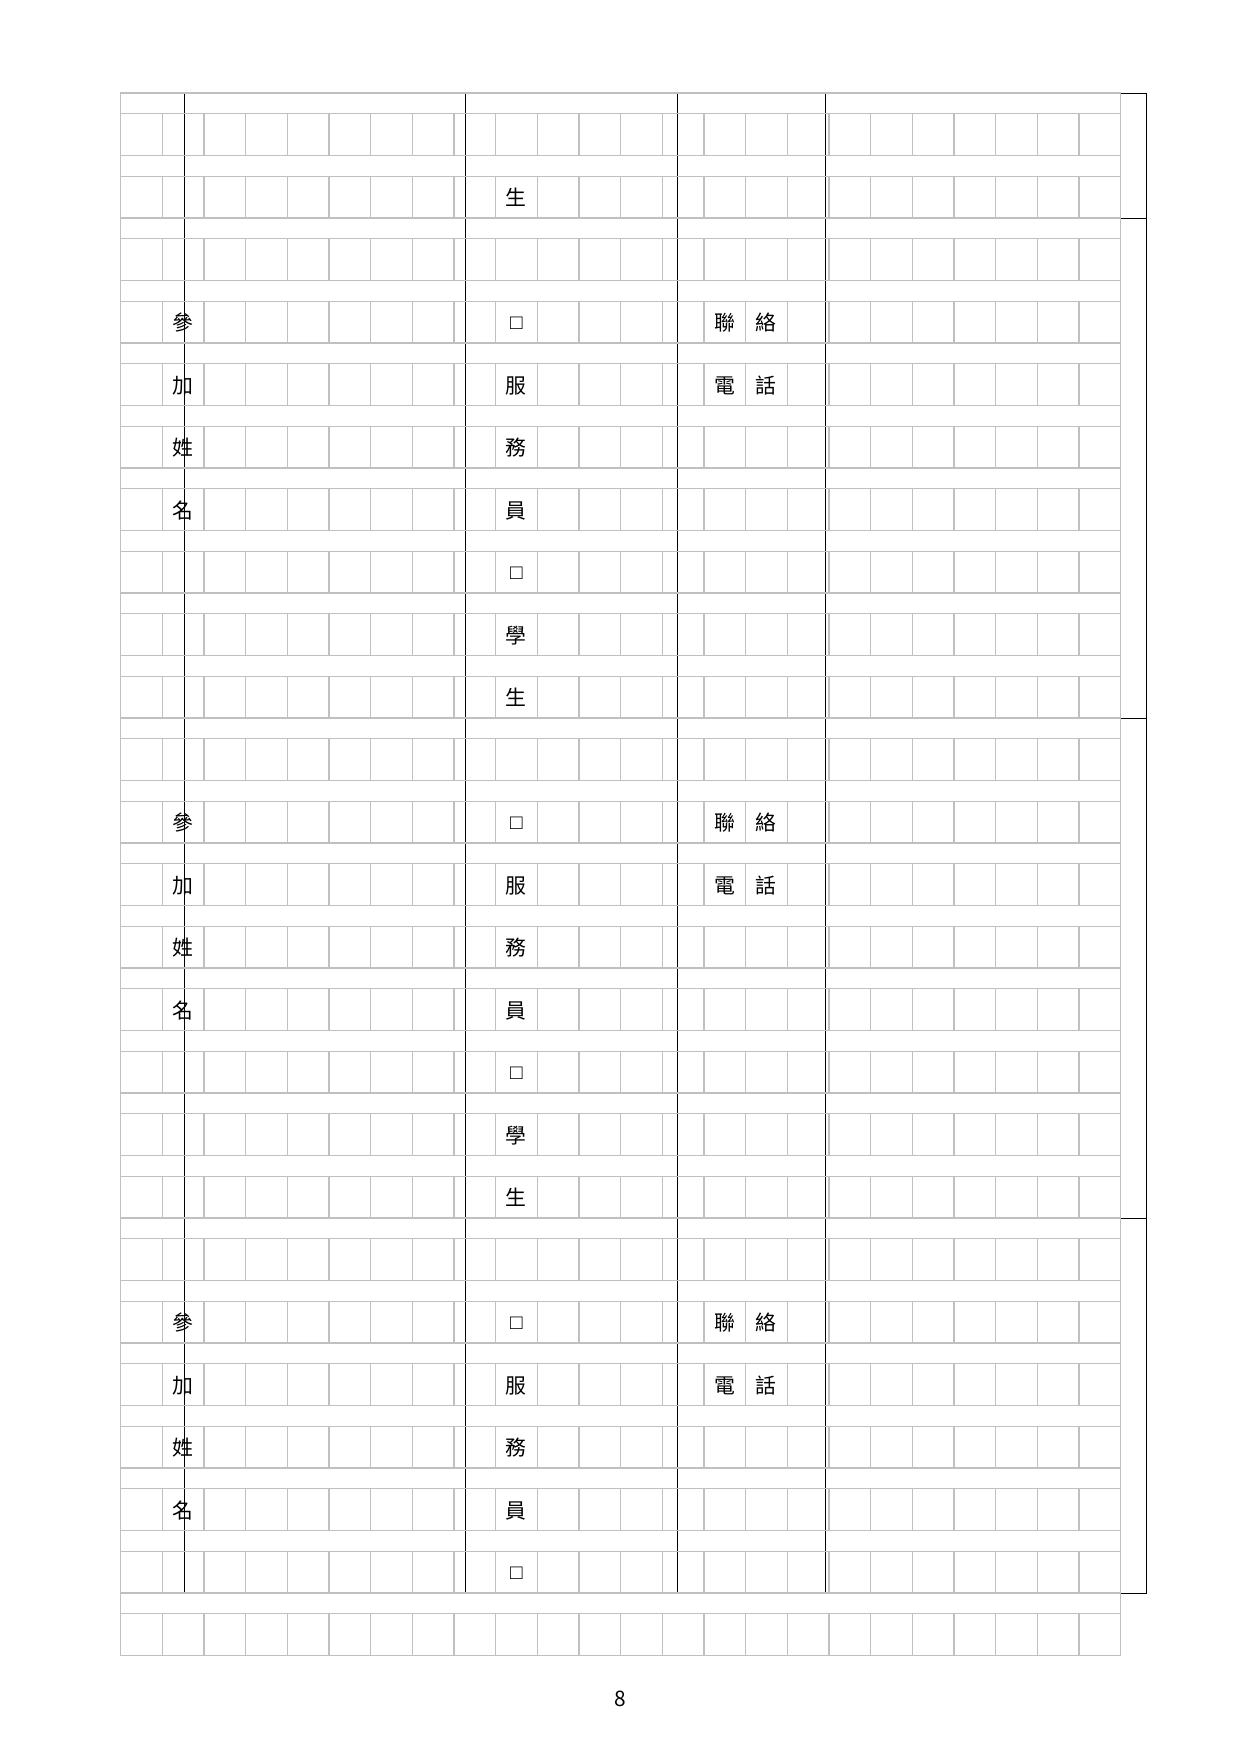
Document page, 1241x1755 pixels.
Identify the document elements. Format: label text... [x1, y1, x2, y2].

table_cell [678, 489, 703, 530]
table_cell [575, 344, 677, 363]
table_cell [330, 1364, 370, 1405]
table_cell [996, 739, 1037, 780]
table_cell □ [496, 302, 537, 342]
table_cell [288, 1302, 328, 1342]
table_cell [246, 427, 287, 467]
table_cell 參加姓名 [121, 1364, 162, 1405]
table_cell [746, 989, 787, 1030]
table_cell [185, 1281, 465, 1301]
table_cell [185, 1114, 203, 1155]
table_cell [496, 1239, 537, 1280]
table_cell [246, 1052, 287, 1092]
table_cell [663, 427, 677, 467]
table_cell [826, 969, 1120, 988]
table_cell [705, 1177, 745, 1217]
table_cell [455, 489, 465, 530]
table_cell [826, 1469, 1120, 1488]
table_cell [185, 94, 465, 113]
table_cell 參加姓名 [121, 1489, 162, 1530]
table_cell 參加姓名 [121, 864, 162, 905]
table_cell [246, 239, 287, 280]
table_cell [1080, 552, 1120, 592]
table_cell [1080, 614, 1120, 655]
table_cell [185, 1094, 465, 1113]
table_cell [575, 1094, 677, 1113]
table_cell [538, 1489, 574, 1530]
table_cell [678, 469, 825, 488]
table_cell [788, 864, 825, 905]
table_cell [371, 302, 412, 342]
table_cell [580, 1114, 620, 1155]
table_cell [330, 1114, 370, 1155]
table_cell [330, 239, 370, 280]
table_cell [371, 239, 412, 280]
table_cell [788, 1302, 825, 1342]
table_cell [746, 239, 787, 280]
table_cell [1038, 302, 1078, 342]
table_cell [288, 989, 328, 1030]
table_cell [1080, 1239, 1120, 1280]
table_cell 參加姓名 [121, 1552, 162, 1592]
table_cell [185, 364, 203, 405]
table_cell [913, 1052, 953, 1092]
table_cell [538, 677, 574, 717]
table_cell [996, 1302, 1037, 1342]
table_cell [185, 1406, 465, 1426]
table_cell [913, 1239, 953, 1280]
table_cell [1080, 1364, 1120, 1405]
table_cell [185, 1031, 465, 1051]
table_cell [538, 302, 574, 342]
table_cell [466, 1552, 495, 1592]
table_cell [246, 302, 287, 342]
table_cell [330, 427, 370, 467]
table_cell [330, 1052, 370, 1092]
table_cell [185, 1552, 203, 1592]
table_cell 參加姓名 [121, 1219, 184, 1238]
table_cell 參加姓名 [121, 614, 162, 655]
table_cell [185, 1052, 203, 1092]
table_cell 參加姓名 [163, 1302, 184, 1342]
table_cell 生 [496, 177, 537, 217]
table_cell [580, 1239, 620, 1280]
table_cell [455, 1239, 465, 1280]
table_cell 參加姓名 [163, 802, 184, 842]
table_cell [580, 489, 620, 530]
table_cell [455, 177, 465, 217]
table_cell [1080, 739, 1120, 780]
table_cell [413, 239, 453, 280]
table_cell [205, 802, 245, 842]
table_cell [371, 364, 412, 405]
table_cell [413, 1302, 453, 1342]
table_cell [996, 677, 1037, 717]
table_cell [1080, 1052, 1120, 1092]
table_cell [205, 552, 245, 592]
table_cell [330, 1552, 370, 1592]
table_cell [996, 489, 1037, 530]
table_cell [466, 656, 574, 676]
table_cell [466, 427, 495, 467]
table_cell 服 [496, 364, 537, 405]
table_cell [580, 1489, 620, 1530]
table_cell [580, 1552, 620, 1592]
table_cell [955, 1552, 995, 1592]
table_cell [1080, 1427, 1120, 1467]
table_cell 參加姓名 [163, 1114, 184, 1155]
table_cell [413, 739, 453, 780]
table_cell [538, 927, 574, 967]
table_cell [1038, 114, 1078, 155]
table_cell 參加姓名 [121, 552, 162, 592]
table_cell 服 [496, 1364, 537, 1405]
table_cell [913, 927, 953, 967]
table_cell [996, 989, 1037, 1030]
table_cell [913, 989, 953, 1030]
table_cell [455, 989, 465, 1030]
table_cell [871, 1052, 912, 1092]
table_cell [455, 427, 465, 467]
table_cell [466, 1302, 495, 1342]
table_cell [826, 1219, 1120, 1238]
table_cell [705, 927, 745, 967]
table_cell [185, 1427, 203, 1467]
table_cell [678, 219, 825, 238]
table_cell [826, 219, 1120, 238]
table_cell 參加姓名 [121, 489, 162, 530]
table_cell [185, 719, 465, 738]
table_cell [466, 781, 574, 801]
table_cell [466, 719, 574, 738]
table_cell [678, 239, 703, 280]
table_cell [955, 614, 995, 655]
table_cell 參加姓名 [121, 219, 184, 238]
table_cell [246, 1177, 287, 1217]
table_cell [788, 1427, 825, 1467]
table_cell [663, 614, 677, 655]
table_cell [288, 1489, 328, 1530]
table_cell [913, 364, 953, 405]
table_cell [955, 802, 995, 842]
table_cell [955, 177, 995, 217]
table_cell 參加姓名 [121, 1344, 184, 1363]
table_cell 參加姓名 [163, 1552, 184, 1592]
table_cell [830, 1302, 870, 1342]
table_cell [205, 677, 245, 717]
table_cell [205, 364, 245, 405]
table_cell [826, 531, 1120, 551]
table_cell [413, 614, 453, 655]
table_cell [996, 364, 1037, 405]
table_cell [185, 489, 203, 530]
table_cell [288, 427, 328, 467]
table_cell [580, 677, 620, 717]
table_cell [830, 489, 870, 530]
table_cell 參加姓名 [163, 1052, 184, 1092]
table_cell [185, 281, 465, 301]
table_cell [996, 1239, 1037, 1280]
table_cell [955, 239, 995, 280]
table_cell [205, 1427, 245, 1467]
table_cell [871, 1427, 912, 1467]
table_cell [185, 1177, 203, 1217]
table_cell 參加姓名 [121, 469, 184, 488]
table_cell [413, 1489, 453, 1530]
table_cell [746, 489, 787, 530]
table_cell [826, 1406, 1120, 1426]
table_cell [955, 989, 995, 1030]
table_cell [185, 969, 465, 988]
table_cell [621, 1239, 662, 1280]
table_cell [330, 739, 370, 780]
table_cell [413, 552, 453, 592]
table_cell □ [496, 1552, 537, 1592]
table_cell [746, 1239, 787, 1280]
table_cell [288, 864, 328, 905]
table_cell [746, 739, 787, 780]
table_cell [955, 1177, 995, 1217]
table_cell [538, 177, 574, 217]
table_cell [413, 802, 453, 842]
table_cell [678, 864, 703, 905]
table_cell [371, 552, 412, 592]
table_cell [678, 1052, 703, 1092]
table_cell [330, 1427, 370, 1467]
table_cell [288, 1177, 328, 1217]
table_cell [955, 927, 995, 967]
table_cell [466, 177, 495, 217]
table_cell [955, 114, 995, 155]
table_cell [466, 239, 495, 280]
table_cell [1038, 802, 1078, 842]
table_cell [246, 114, 287, 155]
table_cell [371, 489, 412, 530]
table_cell [871, 1364, 912, 1405]
table_cell [871, 302, 912, 342]
table_cell 參加姓名 [121, 1156, 184, 1176]
table_cell [371, 927, 412, 967]
table_cell [871, 1177, 912, 1217]
table_cell [955, 1427, 995, 1467]
table_cell [288, 1114, 328, 1155]
table_cell [185, 380, 189, 391]
table_cell [538, 1364, 574, 1405]
table_cell [621, 302, 662, 342]
table_cell [466, 1344, 574, 1363]
table_cell [1080, 989, 1120, 1030]
table_cell [1038, 989, 1078, 1030]
table_cell [788, 552, 825, 592]
table_cell [466, 489, 495, 530]
table_cell [185, 781, 465, 801]
table_cell [466, 1094, 574, 1113]
table_cell [246, 489, 287, 530]
table_cell [371, 1239, 412, 1280]
table_cell [185, 427, 203, 467]
table_cell [575, 1406, 677, 1426]
table_cell 參加姓名 [121, 531, 184, 551]
table_cell 參加姓名 [163, 614, 184, 655]
table_cell 參加姓名 [163, 989, 184, 1030]
table_cell [678, 531, 825, 551]
table_cell [413, 489, 453, 530]
table_cell [1080, 864, 1120, 905]
table_cell [1038, 1552, 1078, 1592]
table_cell [830, 1052, 870, 1092]
table_cell [678, 802, 703, 842]
table_cell [185, 844, 465, 863]
table_cell [538, 1052, 574, 1092]
table_cell [575, 844, 677, 863]
table_cell [205, 1114, 245, 1155]
table_cell [678, 1427, 703, 1467]
table_cell [575, 156, 677, 176]
table_cell [413, 177, 453, 217]
table_cell [466, 531, 574, 551]
table_cell [580, 1177, 620, 1217]
table_cell [678, 656, 825, 676]
table_cell [996, 802, 1037, 842]
table_cell [455, 364, 465, 405]
table_cell [246, 614, 287, 655]
table_cell 參加姓名 [121, 677, 162, 717]
table_cell 參加姓名 [163, 1427, 184, 1467]
table_cell [371, 1114, 412, 1155]
table_cell [1121, 219, 1146, 717]
table_cell [185, 239, 203, 280]
table_cell [955, 864, 995, 905]
table_cell [1038, 677, 1078, 717]
table_cell 參加姓名 [121, 406, 184, 426]
table_cell [913, 114, 953, 155]
table_cell [913, 1177, 953, 1217]
table_cell [705, 489, 745, 530]
table_cell [413, 302, 453, 342]
table_cell [705, 427, 745, 467]
table_cell [996, 614, 1037, 655]
table_cell [246, 1489, 287, 1530]
table_cell [788, 239, 825, 280]
table_cell 參加姓名 [163, 489, 184, 530]
table_cell 參加姓名 [163, 302, 184, 342]
table_cell [575, 781, 677, 801]
table_cell [185, 1489, 203, 1530]
table_cell [621, 364, 662, 405]
table_cell [205, 1177, 245, 1217]
table_cell [538, 614, 574, 655]
table_cell 參加姓名 [121, 802, 162, 842]
table_cell [330, 1489, 370, 1530]
table_cell [580, 1427, 620, 1467]
table_cell [996, 1114, 1037, 1155]
table_cell [996, 1052, 1037, 1092]
table_cell [246, 927, 287, 967]
table_cell 參加姓名 [121, 1177, 162, 1217]
table_cell 參加姓名 [121, 656, 184, 676]
table_cell 參加姓名 [121, 781, 184, 801]
table_cell [871, 1114, 912, 1155]
table_cell 電 [705, 364, 745, 405]
table_cell [538, 427, 574, 467]
table_cell [996, 1552, 1037, 1592]
table_cell [288, 677, 328, 717]
table_cell 參加姓名 [121, 239, 162, 280]
table_cell [871, 552, 912, 592]
table_cell [580, 552, 620, 592]
table_cell [996, 1489, 1037, 1530]
table_cell [955, 302, 995, 342]
table_cell 參加姓名 [121, 427, 162, 467]
table_cell [621, 677, 662, 717]
table_cell [330, 552, 370, 592]
table_cell [538, 1552, 574, 1592]
table_cell [678, 281, 825, 301]
table_cell 參加姓名 [121, 969, 184, 988]
table_cell [185, 594, 465, 613]
table_cell [1080, 1177, 1120, 1217]
table_cell 參加姓名 [121, 344, 184, 363]
table_cell [955, 364, 995, 405]
table_cell [826, 1344, 1120, 1363]
table_cell [955, 1114, 995, 1155]
table_cell 生 [496, 1177, 537, 1217]
table_cell [575, 656, 677, 676]
table_cell [955, 677, 995, 717]
table_cell [663, 1302, 677, 1342]
table_cell [580, 1302, 620, 1342]
table_cell 學 [496, 1114, 537, 1155]
table_cell [413, 1239, 453, 1280]
table_cell [663, 1489, 677, 1530]
table_cell [663, 1177, 677, 1217]
table_cell [185, 406, 465, 426]
table_cell [330, 177, 370, 217]
table_cell [496, 739, 537, 780]
table_cell [538, 1302, 574, 1342]
table_cell [575, 594, 677, 613]
table_cell 參加姓名 [121, 1406, 184, 1426]
table_cell [871, 1302, 912, 1342]
table_cell [678, 989, 703, 1030]
table_cell [826, 844, 1120, 863]
table_cell [575, 531, 677, 551]
table_cell [788, 1489, 825, 1530]
table_cell [826, 906, 1120, 926]
table_cell [466, 594, 574, 613]
table_cell 參加姓名 [121, 1302, 162, 1342]
table_cell [371, 1364, 412, 1405]
table_cell [663, 739, 677, 780]
table_cell [621, 1052, 662, 1092]
table_cell [1080, 802, 1120, 842]
table_cell [185, 469, 465, 488]
table_cell [580, 239, 620, 280]
table_cell [466, 1052, 495, 1092]
table_cell [788, 114, 825, 155]
table_cell [288, 239, 328, 280]
table_cell [185, 1531, 465, 1551]
table_cell [678, 1406, 825, 1426]
table_cell [663, 177, 677, 217]
table_cell [621, 1552, 662, 1592]
table_cell [705, 1489, 745, 1530]
table_cell [955, 1364, 995, 1405]
table_cell [830, 302, 870, 342]
table_cell [955, 739, 995, 780]
table_cell [205, 989, 245, 1030]
table_cell [955, 427, 995, 467]
table_cell [705, 114, 745, 155]
table_cell [580, 802, 620, 842]
table_cell [466, 864, 495, 905]
table_cell [678, 1239, 703, 1280]
table_cell [330, 802, 370, 842]
table_cell [678, 1031, 825, 1051]
table_cell [538, 114, 574, 155]
table_cell [538, 1427, 574, 1467]
table_cell [913, 302, 953, 342]
table_cell [621, 1427, 662, 1467]
table_cell [871, 239, 912, 280]
table_cell [830, 739, 870, 780]
table_cell [580, 114, 620, 155]
table_cell [1080, 427, 1120, 467]
table_cell [996, 239, 1037, 280]
table_cell [1038, 427, 1078, 467]
table_cell 聯 [705, 802, 745, 842]
table_cell 參加姓名 [121, 906, 184, 926]
table_cell [466, 927, 495, 967]
table_cell [678, 1302, 703, 1342]
table_cell [826, 719, 1120, 738]
table_cell [580, 927, 620, 967]
table_cell [826, 1031, 1120, 1051]
table_cell [185, 1469, 465, 1488]
table_cell [466, 677, 495, 717]
table_cell [330, 989, 370, 1030]
table_cell [455, 739, 465, 780]
table_cell [678, 781, 825, 801]
table_cell □ [496, 1052, 537, 1092]
table_cell [746, 114, 787, 155]
table_cell [455, 802, 465, 842]
table_cell 電 [705, 1364, 745, 1405]
table_cell [621, 927, 662, 967]
table_cell [678, 427, 703, 467]
table_cell 參加姓名 [163, 114, 184, 155]
table_cell [371, 739, 412, 780]
table_cell [621, 1302, 662, 1342]
table_cell [288, 927, 328, 967]
table_cell [678, 156, 825, 176]
table_cell [1038, 489, 1078, 530]
table_cell [663, 1239, 677, 1280]
table_cell 參加姓名 [121, 1427, 162, 1467]
table_cell [826, 281, 1120, 301]
table_cell [788, 677, 825, 717]
table_cell [185, 864, 203, 905]
table_cell [663, 927, 677, 967]
table_cell [466, 469, 574, 488]
table_cell [678, 1156, 825, 1176]
table_cell [621, 239, 662, 280]
table_cell [466, 614, 495, 655]
table_cell 參加姓名 [121, 927, 162, 967]
table_cell [580, 364, 620, 405]
table_cell [205, 864, 245, 905]
table_cell [246, 1552, 287, 1592]
table_cell 參加姓名 [121, 1094, 184, 1113]
table_cell [705, 239, 745, 280]
table_cell 參加姓名 [121, 1531, 184, 1551]
table_cell [746, 1489, 787, 1530]
table_cell [413, 364, 453, 405]
table_cell [678, 364, 703, 405]
table_cell [678, 1469, 825, 1488]
table_cell [788, 1114, 825, 1155]
table_cell [871, 1552, 912, 1592]
table_cell [678, 719, 825, 738]
table_cell [455, 114, 465, 155]
table_cell [455, 1552, 465, 1592]
table_cell [580, 1364, 620, 1405]
table_cell [955, 1052, 995, 1092]
table_cell [913, 614, 953, 655]
table_cell 參加姓名 [121, 989, 162, 1030]
table_cell [678, 906, 825, 926]
table_cell [1080, 927, 1120, 967]
table_cell [330, 302, 370, 342]
table_cell [580, 739, 620, 780]
table_cell [466, 1219, 574, 1238]
table_cell [455, 1302, 465, 1342]
table_cell [575, 94, 677, 113]
table_cell 參加姓名 [163, 364, 184, 405]
table_cell [663, 302, 677, 342]
table_cell [746, 1427, 787, 1467]
table_cell [246, 1114, 287, 1155]
table_cell 參加姓名 [121, 156, 184, 176]
table_cell [788, 427, 825, 467]
table_cell [413, 1114, 453, 1155]
table_cell [205, 1489, 245, 1530]
table_cell [466, 156, 574, 176]
table_cell [466, 281, 574, 301]
table_cell [246, 1302, 287, 1342]
table_cell [185, 802, 203, 842]
table_cell [288, 739, 328, 780]
table_cell [466, 219, 574, 238]
table_cell [746, 1114, 787, 1155]
table_cell [678, 1489, 703, 1530]
table_cell [871, 427, 912, 467]
table_cell [288, 802, 328, 842]
table_cell [913, 177, 953, 217]
table_cell [830, 864, 870, 905]
table_cell [830, 1177, 870, 1217]
table_cell 參加姓名 [163, 177, 184, 217]
table_cell [413, 1364, 453, 1405]
table_cell [826, 656, 1120, 676]
table_cell [205, 1302, 245, 1342]
table_cell [826, 594, 1120, 613]
table_cell [663, 1052, 677, 1092]
table_cell [575, 469, 677, 488]
table_cell [185, 906, 465, 926]
table_cell [913, 239, 953, 280]
table_cell [913, 1427, 953, 1467]
table_cell [621, 489, 662, 530]
table_cell [205, 614, 245, 655]
table_cell [663, 364, 677, 405]
table_cell [746, 1177, 787, 1217]
table_cell [871, 802, 912, 842]
table_cell [746, 927, 787, 967]
table_cell [205, 427, 245, 467]
table_cell 參加姓名 [121, 302, 162, 342]
table_cell [705, 1552, 745, 1592]
table_cell [246, 364, 287, 405]
table_cell [663, 1552, 677, 1592]
table_cell [185, 614, 203, 655]
table_cell [678, 1219, 825, 1238]
table_cell [455, 1052, 465, 1092]
table_cell [466, 552, 495, 592]
table_cell 參加姓名 [163, 427, 184, 467]
table_cell [1080, 1114, 1120, 1155]
table_cell [663, 489, 677, 530]
table_cell [830, 1364, 870, 1405]
table_cell 參加姓名 [121, 1031, 184, 1051]
table_cell [913, 1114, 953, 1155]
table_cell [205, 114, 245, 155]
table_cell [788, 1177, 825, 1217]
table_cell [246, 177, 287, 217]
table_cell [996, 427, 1037, 467]
table_cell [538, 1177, 574, 1217]
table_cell [678, 1177, 703, 1217]
table_cell [788, 927, 825, 967]
table_cell [663, 1427, 677, 1467]
table_cell [678, 1531, 825, 1551]
table_cell [205, 1364, 245, 1405]
table_cell [678, 927, 703, 967]
table_cell [746, 177, 787, 217]
table_cell [621, 177, 662, 217]
table_cell [788, 489, 825, 530]
table_cell [1080, 1302, 1120, 1342]
table_cell [575, 1469, 677, 1488]
table_cell [678, 1364, 703, 1405]
table_cell [621, 1177, 662, 1217]
table_cell [185, 1364, 203, 1405]
table_cell [466, 94, 574, 113]
table_cell [205, 927, 245, 967]
table_cell [788, 739, 825, 780]
table_cell [205, 489, 245, 530]
table_cell 參加姓名 [121, 1052, 162, 1092]
table_cell [705, 614, 745, 655]
table_cell [580, 302, 620, 342]
table_cell [788, 364, 825, 405]
table_cell [913, 1364, 953, 1405]
table_cell [413, 989, 453, 1030]
table_cell [871, 364, 912, 405]
table_cell [466, 1114, 495, 1155]
table_cell [830, 802, 870, 842]
table_cell [538, 552, 574, 592]
table_cell [1080, 489, 1120, 530]
table_cell 聯 [705, 302, 745, 342]
table_cell [1080, 677, 1120, 717]
table_cell [288, 1427, 328, 1467]
table_cell [746, 677, 787, 717]
table_cell [663, 677, 677, 717]
table_cell [466, 302, 495, 342]
table_cell [996, 552, 1037, 592]
table_cell [621, 1364, 662, 1405]
table_cell [678, 1552, 703, 1592]
table_cell [466, 739, 495, 780]
table_cell [288, 364, 328, 405]
table_cell [575, 1281, 677, 1301]
table_cell [996, 1364, 1037, 1405]
table_cell [413, 864, 453, 905]
table_cell [575, 219, 677, 238]
table_cell [371, 177, 412, 217]
table_cell [678, 844, 825, 863]
table_cell [826, 1156, 1120, 1176]
table_cell [371, 1552, 412, 1592]
table_cell [996, 114, 1037, 155]
table_cell [955, 1239, 995, 1280]
table_cell [621, 1114, 662, 1155]
table_cell [538, 864, 574, 905]
table_cell 話 [746, 364, 787, 405]
table_cell [788, 1552, 825, 1592]
table_cell [663, 114, 677, 155]
table_cell [466, 969, 574, 988]
table_cell [830, 239, 870, 280]
table_cell [205, 739, 245, 780]
table_cell [371, 1427, 412, 1467]
table_cell [1080, 1552, 1120, 1592]
table_cell [413, 927, 453, 967]
table_cell [455, 1364, 465, 1405]
table_cell [1038, 1489, 1078, 1530]
table_cell [413, 1427, 453, 1467]
table_cell [871, 739, 912, 780]
table_cell 參加姓名 [163, 239, 184, 280]
table_cell [705, 739, 745, 780]
table_cell [185, 1344, 465, 1363]
table_cell [678, 177, 703, 217]
table_cell [371, 614, 412, 655]
table_cell 參加姓名 [163, 1489, 184, 1530]
table_cell 話 [746, 864, 787, 905]
table_cell [466, 1469, 574, 1488]
table_cell [575, 969, 677, 988]
table_cell 參加姓名 [121, 594, 184, 613]
table_cell [466, 906, 574, 926]
table_cell [185, 1380, 189, 1391]
table_cell [288, 489, 328, 530]
table_cell [705, 677, 745, 717]
table_cell 參加姓名 [121, 94, 184, 113]
table_cell [871, 1239, 912, 1280]
table_cell [455, 1427, 465, 1467]
table_cell [663, 989, 677, 1030]
table_cell [1038, 927, 1078, 967]
table_cell [663, 239, 677, 280]
table_cell [678, 94, 825, 113]
table_cell [455, 239, 465, 280]
table_cell [826, 94, 1120, 113]
table_cell [678, 406, 825, 426]
table_cell [413, 1052, 453, 1092]
table_cell [455, 927, 465, 967]
table_cell [466, 1156, 574, 1176]
table_cell [621, 802, 662, 842]
table_cell [705, 177, 745, 217]
table_cell [621, 864, 662, 905]
table_cell [575, 1219, 677, 1238]
table_cell 參加姓名 [121, 114, 162, 155]
table_cell [1038, 1114, 1078, 1155]
table_cell [678, 1344, 825, 1363]
table_cell [455, 1114, 465, 1155]
table_cell [185, 531, 465, 551]
table_cell [663, 802, 677, 842]
table_cell [330, 864, 370, 905]
table_cell [1121, 719, 1146, 1217]
table_cell [538, 739, 574, 780]
table_cell [996, 927, 1037, 967]
table_cell [413, 677, 453, 717]
table_cell [575, 1531, 677, 1551]
table_cell [678, 969, 825, 988]
table_cell [330, 1239, 370, 1280]
table_cell [705, 1052, 745, 1092]
table_cell [705, 989, 745, 1030]
table_cell [871, 989, 912, 1030]
table_cell [246, 989, 287, 1030]
table_cell [913, 864, 953, 905]
table_cell [621, 427, 662, 467]
table_cell [205, 302, 245, 342]
table_cell [246, 802, 287, 842]
table_cell 聯 [705, 1302, 745, 1342]
table_cell [678, 1114, 703, 1155]
table_cell [185, 1302, 203, 1342]
table_cell [678, 594, 825, 613]
table_cell [288, 1052, 328, 1092]
table_cell [830, 1239, 870, 1280]
table_cell [663, 552, 677, 592]
table_cell [788, 1239, 825, 1280]
table_cell [913, 802, 953, 842]
table_cell [955, 552, 995, 592]
table_cell [826, 156, 1120, 176]
table_cell [330, 364, 370, 405]
table_cell [913, 1552, 953, 1592]
table_cell 參加姓名 [121, 1114, 162, 1155]
table_cell [913, 1489, 953, 1530]
table_cell [826, 781, 1120, 801]
table_cell [1038, 864, 1078, 905]
table_cell [538, 489, 574, 530]
table_cell [746, 614, 787, 655]
table_cell 參加姓名 [121, 739, 162, 780]
table_cell [575, 1344, 677, 1363]
table_cell [330, 614, 370, 655]
table_cell 參加姓名 [163, 864, 184, 905]
table_cell [788, 802, 825, 842]
table_cell [455, 1489, 465, 1530]
table_cell [830, 1427, 870, 1467]
table_cell [538, 364, 574, 405]
table_cell [746, 1552, 787, 1592]
table_cell [705, 1239, 745, 1280]
table_cell [788, 1364, 825, 1405]
table_cell [1038, 177, 1078, 217]
table_cell [246, 677, 287, 717]
table_cell [621, 552, 662, 592]
table_cell [246, 1427, 287, 1467]
table_cell [663, 864, 677, 905]
table_cell 員 [496, 1489, 537, 1530]
table_cell 參加姓名 [121, 1239, 162, 1280]
table_cell [455, 677, 465, 717]
table_cell [185, 114, 203, 155]
table_cell [185, 156, 465, 176]
table_cell [185, 880, 189, 891]
table_cell [1080, 177, 1120, 217]
table_cell [663, 1364, 677, 1405]
table_cell [996, 302, 1037, 342]
table_cell [826, 344, 1120, 363]
table_cell [413, 427, 453, 467]
table_cell [330, 1302, 370, 1342]
table_cell [185, 739, 203, 780]
table_cell [830, 364, 870, 405]
table_cell [830, 614, 870, 655]
table_cell [466, 1531, 574, 1551]
table_cell 參加姓名 [163, 739, 184, 780]
table_cell [185, 677, 203, 717]
table_cell [575, 719, 677, 738]
table_cell [466, 1281, 574, 1301]
table_cell [955, 489, 995, 530]
table_cell [288, 614, 328, 655]
table_cell [678, 1281, 825, 1301]
table_cell [996, 1177, 1037, 1217]
table_cell [413, 1177, 453, 1217]
table_cell [371, 114, 412, 155]
table_cell [826, 1281, 1120, 1301]
table_cell [185, 927, 203, 967]
table_cell [826, 469, 1120, 488]
table_cell [330, 114, 370, 155]
table_cell [185, 344, 465, 363]
table_cell [185, 177, 203, 217]
table_cell 務 [496, 427, 537, 467]
table_cell [371, 989, 412, 1030]
table_cell [826, 1094, 1120, 1113]
table_cell [455, 552, 465, 592]
table_cell [621, 739, 662, 780]
table_cell [1080, 1489, 1120, 1530]
table_cell [1038, 364, 1078, 405]
table_cell [1038, 739, 1078, 780]
table_cell [580, 427, 620, 467]
table_cell 服 [496, 864, 537, 905]
table_cell 參加姓名 [121, 177, 162, 217]
table_cell [955, 1302, 995, 1342]
table_cell [496, 114, 537, 155]
table_cell [913, 489, 953, 530]
table_cell [1080, 239, 1120, 280]
table_cell [830, 177, 870, 217]
table_cell 參加姓名 [163, 1364, 184, 1405]
table_cell [466, 1239, 495, 1280]
table_cell [788, 1052, 825, 1092]
table_cell 參加姓名 [163, 677, 184, 717]
table_cell □ [496, 802, 537, 842]
table_cell [185, 989, 203, 1030]
table_cell [330, 677, 370, 717]
table_cell [678, 677, 703, 717]
table_cell [371, 1177, 412, 1217]
table_cell [705, 552, 745, 592]
table_cell □ [496, 552, 537, 592]
table_cell [663, 1114, 677, 1155]
table_cell 務 [496, 1427, 537, 1467]
table_cell [413, 1552, 453, 1592]
table_cell [330, 1177, 370, 1217]
table_cell [455, 864, 465, 905]
table_cell [830, 677, 870, 717]
table_cell [288, 1364, 328, 1405]
table_cell [185, 656, 465, 676]
table_cell 參加姓名 [121, 281, 184, 301]
table_cell [871, 864, 912, 905]
table_cell [575, 906, 677, 926]
table_cell [575, 1156, 677, 1176]
table_cell [455, 302, 465, 342]
table_cell 參加姓名 [121, 364, 162, 405]
table_cell □ [496, 1302, 537, 1342]
table_cell [788, 177, 825, 217]
table_cell [705, 1427, 745, 1467]
table_cell [466, 1364, 495, 1405]
table_cell 參加姓名 [163, 1239, 184, 1280]
table_cell [746, 552, 787, 592]
table_cell [826, 1531, 1120, 1551]
table_cell [246, 1239, 287, 1280]
table_cell [830, 114, 870, 155]
table_cell 學 [496, 614, 537, 655]
table_cell [830, 1489, 870, 1530]
table_cell [913, 552, 953, 592]
table_cell 絡 [746, 302, 787, 342]
table_cell 電 [705, 864, 745, 905]
table_cell [1038, 239, 1078, 280]
table_cell [1038, 1302, 1078, 1342]
table_cell [746, 1052, 787, 1092]
table_cell 話 [746, 1364, 787, 1405]
table_cell [466, 344, 574, 363]
table_cell 參加姓名 [121, 1281, 184, 1301]
table_cell [871, 489, 912, 530]
table_cell [913, 427, 953, 467]
table_cell [466, 1406, 574, 1426]
table_cell [678, 739, 703, 780]
table_cell [466, 1177, 495, 1217]
table_cell [826, 406, 1120, 426]
table_cell [246, 864, 287, 905]
table_cell [371, 1052, 412, 1092]
table_cell [538, 1114, 574, 1155]
table_cell 絡 [746, 802, 787, 842]
table_cell [1038, 1427, 1078, 1467]
table_cell [1080, 302, 1120, 342]
table_cell [205, 239, 245, 280]
table_cell [830, 1552, 870, 1592]
table_cell [1080, 114, 1120, 155]
table_cell [466, 802, 495, 842]
table_cell [288, 1239, 328, 1280]
table_cell [871, 614, 912, 655]
table_cell [205, 1052, 245, 1092]
table_cell [466, 114, 495, 155]
table_cell [580, 989, 620, 1030]
table_cell [575, 1031, 677, 1051]
table_cell [496, 239, 537, 280]
table_cell [1038, 552, 1078, 592]
table_cell [371, 802, 412, 842]
table_cell [185, 219, 465, 238]
table_cell [913, 739, 953, 780]
table_cell [246, 1364, 287, 1405]
table_cell [621, 1489, 662, 1530]
table_cell [830, 427, 870, 467]
table_cell [466, 406, 574, 426]
table_cell [371, 864, 412, 905]
table_cell [871, 677, 912, 717]
table_cell [871, 927, 912, 967]
table_cell [678, 344, 825, 363]
table_cell [1080, 364, 1120, 405]
table_cell [538, 239, 574, 280]
table_cell [621, 114, 662, 155]
table_cell [913, 677, 953, 717]
table_cell [185, 302, 203, 342]
table_cell 務 [496, 927, 537, 967]
table_cell [788, 989, 825, 1030]
table_cell [371, 427, 412, 467]
table_cell 員 [496, 989, 537, 1030]
table_cell [538, 1239, 574, 1280]
table_cell 絡 [746, 1302, 787, 1342]
table_cell [575, 406, 677, 426]
table_cell [871, 1489, 912, 1530]
table_cell 員 [496, 489, 537, 530]
table_cell [371, 1302, 412, 1342]
table_cell [288, 1552, 328, 1592]
table_cell [1121, 94, 1146, 217]
table_cell [621, 989, 662, 1030]
table_cell [1121, 1219, 1146, 1592]
table_cell 參加姓名 [121, 844, 184, 863]
table_cell [678, 614, 703, 655]
table_cell [871, 114, 912, 155]
table_cell [466, 364, 495, 405]
table_cell [996, 864, 1037, 905]
table_cell [1038, 1364, 1078, 1405]
table_cell [288, 302, 328, 342]
table_cell 參加姓名 [163, 552, 184, 592]
table_cell [330, 489, 370, 530]
table_cell [996, 177, 1037, 217]
table_cell [1038, 614, 1078, 655]
table_cell [288, 552, 328, 592]
table_cell [205, 1239, 245, 1280]
table_cell [678, 552, 703, 592]
table_cell [246, 552, 287, 592]
table_cell [1038, 1177, 1078, 1217]
table_cell [466, 1031, 574, 1051]
table_cell [830, 927, 870, 967]
table_cell [830, 989, 870, 1030]
table_cell [371, 677, 412, 717]
table_cell [678, 114, 703, 155]
table_cell [871, 177, 912, 217]
table_cell [538, 802, 574, 842]
table_cell [746, 427, 787, 467]
table_cell [1038, 1052, 1078, 1092]
table_cell [621, 614, 662, 655]
table_cell 參加姓名 [163, 927, 184, 967]
table_cell [466, 1489, 495, 1530]
table_cell [246, 739, 287, 780]
table_cell [466, 1427, 495, 1467]
table_cell [678, 1094, 825, 1113]
table_cell [830, 1114, 870, 1155]
table_cell 參加姓名 [121, 1469, 184, 1488]
table_cell [185, 552, 203, 592]
table_cell [288, 114, 328, 155]
table_cell [830, 552, 870, 592]
table_cell [185, 1156, 465, 1176]
table_cell [330, 927, 370, 967]
table_cell [538, 989, 574, 1030]
table_cell [455, 614, 465, 655]
table_cell [185, 1219, 465, 1238]
table_cell [996, 1427, 1037, 1467]
table_cell [413, 114, 453, 155]
table_cell [913, 1302, 953, 1342]
table_cell [466, 844, 574, 863]
table_cell [466, 989, 495, 1030]
table_cell [575, 281, 677, 301]
table_cell [371, 1489, 412, 1530]
table_cell [1038, 1239, 1078, 1280]
table_cell [185, 1239, 203, 1280]
table_cell 生 [496, 677, 537, 717]
table_cell [678, 302, 703, 342]
table_cell [205, 177, 245, 217]
table_cell [580, 614, 620, 655]
table_cell [580, 864, 620, 905]
table_cell [705, 1114, 745, 1155]
table_cell [205, 1552, 245, 1592]
table_cell [788, 302, 825, 342]
table_cell 參加姓名 [121, 719, 184, 738]
table_cell [788, 614, 825, 655]
table_cell [455, 1177, 465, 1217]
table_cell 參加姓名 [163, 1177, 184, 1217]
table_cell [288, 177, 328, 217]
table_cell [580, 1052, 620, 1092]
table_cell [955, 1489, 995, 1530]
table_cell [580, 177, 620, 217]
